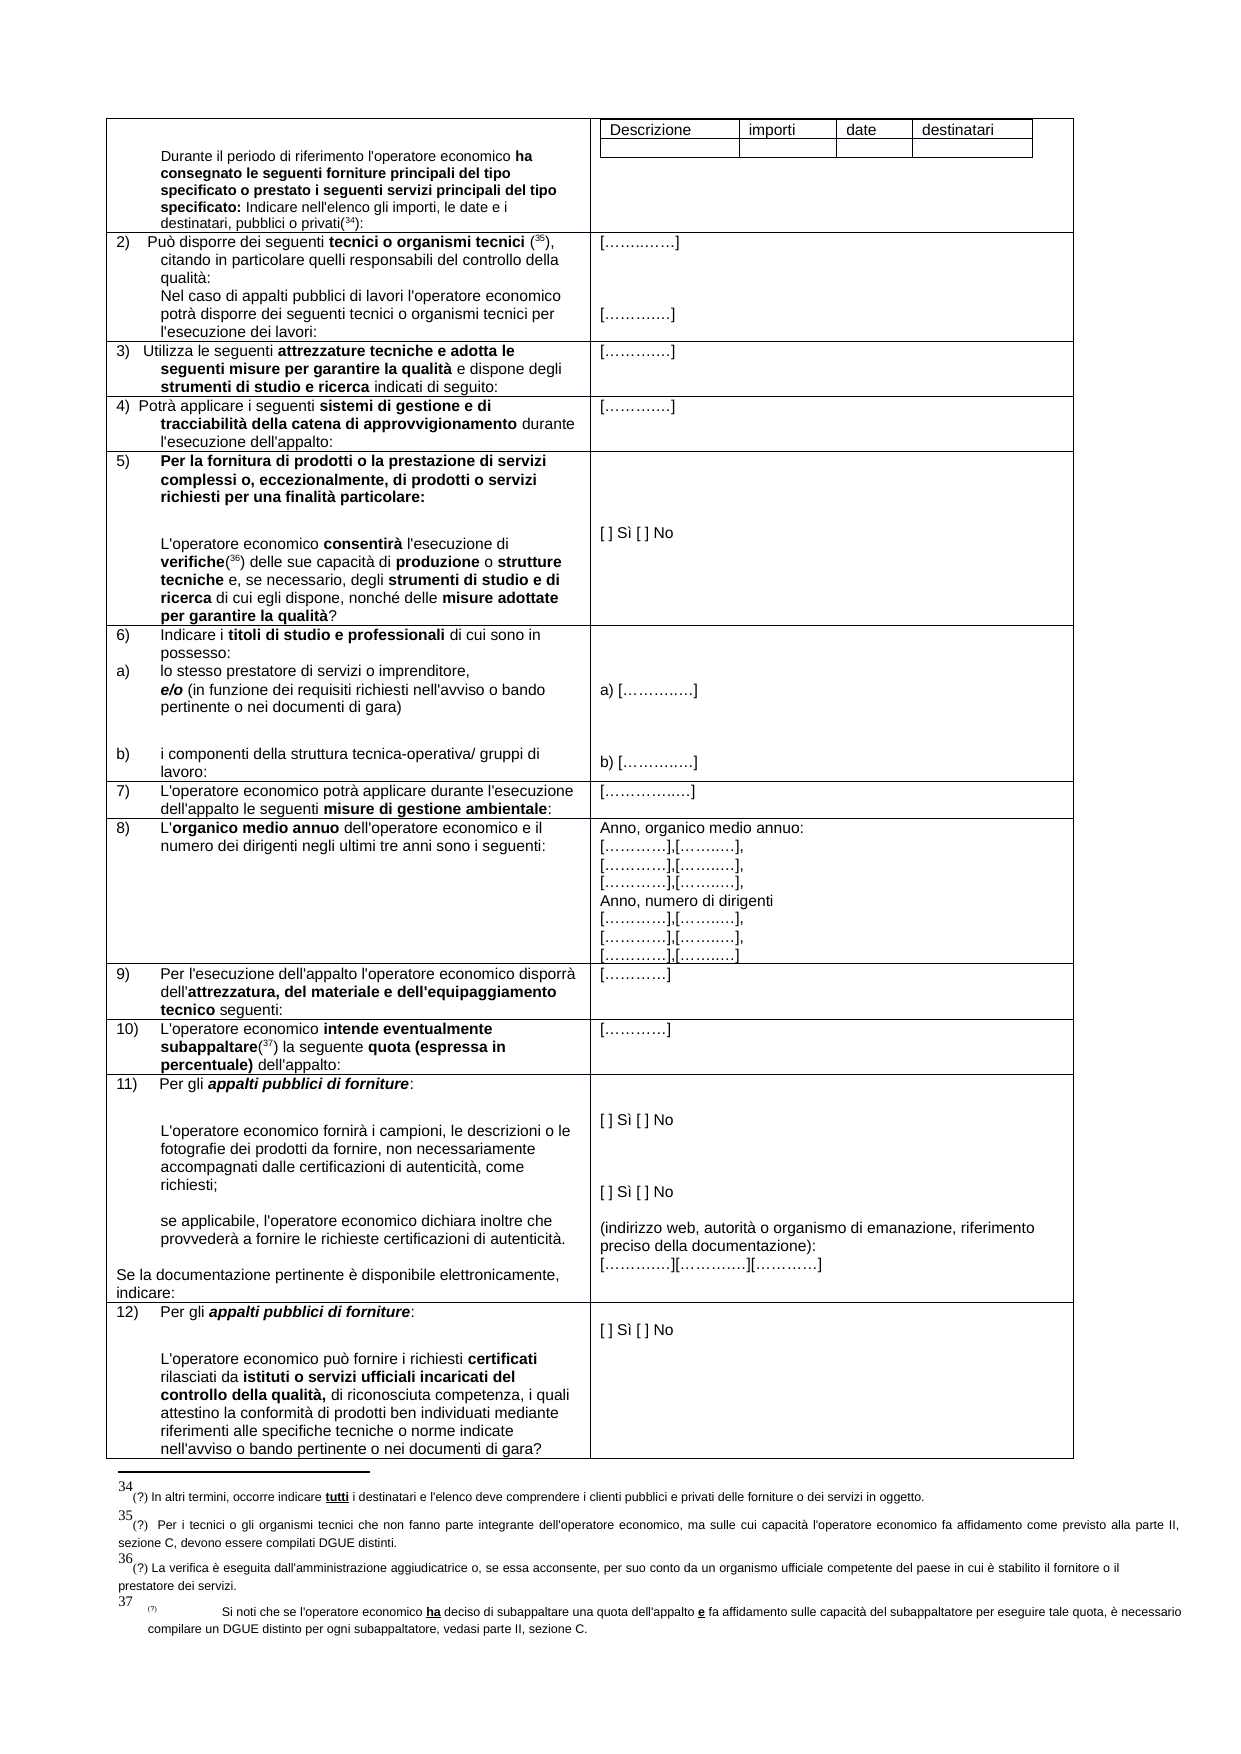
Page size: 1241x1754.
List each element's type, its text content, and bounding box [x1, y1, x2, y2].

table_cell Durante il periodo di riferimento l'operatore economico ha consegnato le seguenti forniture principali del tipo specificato o prestato i seguenti servizi principali del tipo specificato: Indicare nell'elenco gli importi, le date e i destinatari, pubblici o privati(): [107, 119, 590, 232]
table_cell [ ] Sì [ ] No [ ] Sì [ ] No (indirizzo web, autorità o organismo di emanazione, riferimento preciso della documentazione): [……….…][……….…][…………] [591, 1075, 1073, 1302]
table_cell [ ] Sì [ ] No [591, 1303, 1073, 1457]
table_cell [591, 119, 1073, 232]
table_cell 5) Per la fornitura di prodotti o la prestazione di servizi complessi o, eccezionalmente, di prodotti o servizi richiesti per una finalità particolare: L'operatore economico consentirà l'esecuzione di verifiche() delle sue capacità di produzione o strutture tecniche e, se necessario, degli strumenti di studio e di ricerca di cui egli dispone, nonché delle misure adottate per garantire la qualità? [107, 452, 590, 625]
table_cell […………] [591, 1020, 1073, 1073]
table_cell 10) L'operatore economico intende eventualmente subappaltare() la seguente quota (espressa in percentuale) dell'appalto: [107, 1020, 590, 1073]
table_cell [913, 139, 1032, 157]
table_cell Anno, organico medio annuo: […………],[……..…], […………],[……..…], […………],[……..…], Anno, numero di dirigenti […………],[……..…], […………],[……..…], […………],[……..…] [591, 819, 1073, 963]
table_cell […………] [591, 964, 1073, 1018]
table_header date [837, 120, 912, 138]
table_cell 4) Potrà applicare i seguenti sistemi di gestione e di tracciabilità della catena di approvvigionamento durante l'esecuzione dell'appalto: [107, 397, 590, 451]
table_cell [ ] Sì [ ] No [591, 452, 1073, 625]
table_header Descrizione [601, 120, 739, 138]
table_cell [837, 139, 912, 157]
table_cell 7) L'operatore economico potrà applicare durante l'esecuzione dell'appalto le seguenti misure di gestione ambientale: [107, 782, 590, 818]
table_cell 2) Può disporre dei seguenti tecnici o organismi tecnici (), citando in particolare quelli responsabili del controllo della qualità: Nel caso di appalti pubblici di lavori l'operatore economico potrà disporre dei seguenti tecnici o organismi tecnici per l'esecuzione dei lavori: [107, 233, 590, 341]
table_cell 3) Utilizza le seguenti attrezzature tecniche e adotta le seguenti misure per garantire la qualità e dispone degli strumenti di studio e ricerca indicati di seguito: [107, 342, 590, 396]
table_cell 9) Per l'esecuzione dell'appalto l'operatore economico disporrà dell'attrezzatura, del materiale e dell'equipaggiamento tecnico seguenti: [107, 964, 590, 1018]
table_cell 12) Per gli appalti pubblici di forniture: L'operatore economico può fornire i richiesti certificati rilasciati da istituti o servizi ufficiali incaricati del controllo della qualità, di riconosciuta competenza, i quali attestino la conformità di prodotti ben individuati mediante riferimenti alle specifiche tecniche o norme indicate nell'avviso o bando pertinente o nei documenti di gara? [107, 1303, 590, 1457]
table_cell 11) Per gli appalti pubblici di forniture: L'operatore economico fornirà i campioni, le descrizioni o le fotografie dei prodotti da fornire, non necessariamente accompagnati dalle certificazioni di autenticità, come richiesti; se applicabile, l'operatore economico dichiara inoltre che provvederà a fornire le richieste certificazioni di autenticità. Se la documentazione pertinente è disponibile elettronicamente, indicare: [107, 1075, 590, 1302]
table_cell […………..…] [591, 782, 1073, 818]
table_header importi [740, 120, 836, 138]
table_cell 6) Indicare i titoli di studio e professionali di cui sono in possesso: a) lo stesso prestatore di servizi o imprenditore, e/o (in funzione dei requisiti richiesti nell'avviso o bando pertinente o nei documenti di gara) b) i componenti della struttura tecnica-operativa/ gruppi di lavoro: [107, 626, 590, 781]
table_cell [……..……] [……….…] [591, 233, 1073, 341]
table_cell [601, 139, 739, 157]
table_cell [……….…] [591, 342, 1073, 396]
table_cell 8) L'organico medio annuo dell'operatore economico e il numero dei dirigenti negli ultimi tre anni sono i seguenti: [107, 819, 590, 963]
table_cell [740, 139, 836, 157]
table_header destinatari [913, 120, 1032, 138]
table_cell [……….…] [591, 397, 1073, 451]
table_cell a) [………..…] b) [………..…] [591, 626, 1073, 781]
